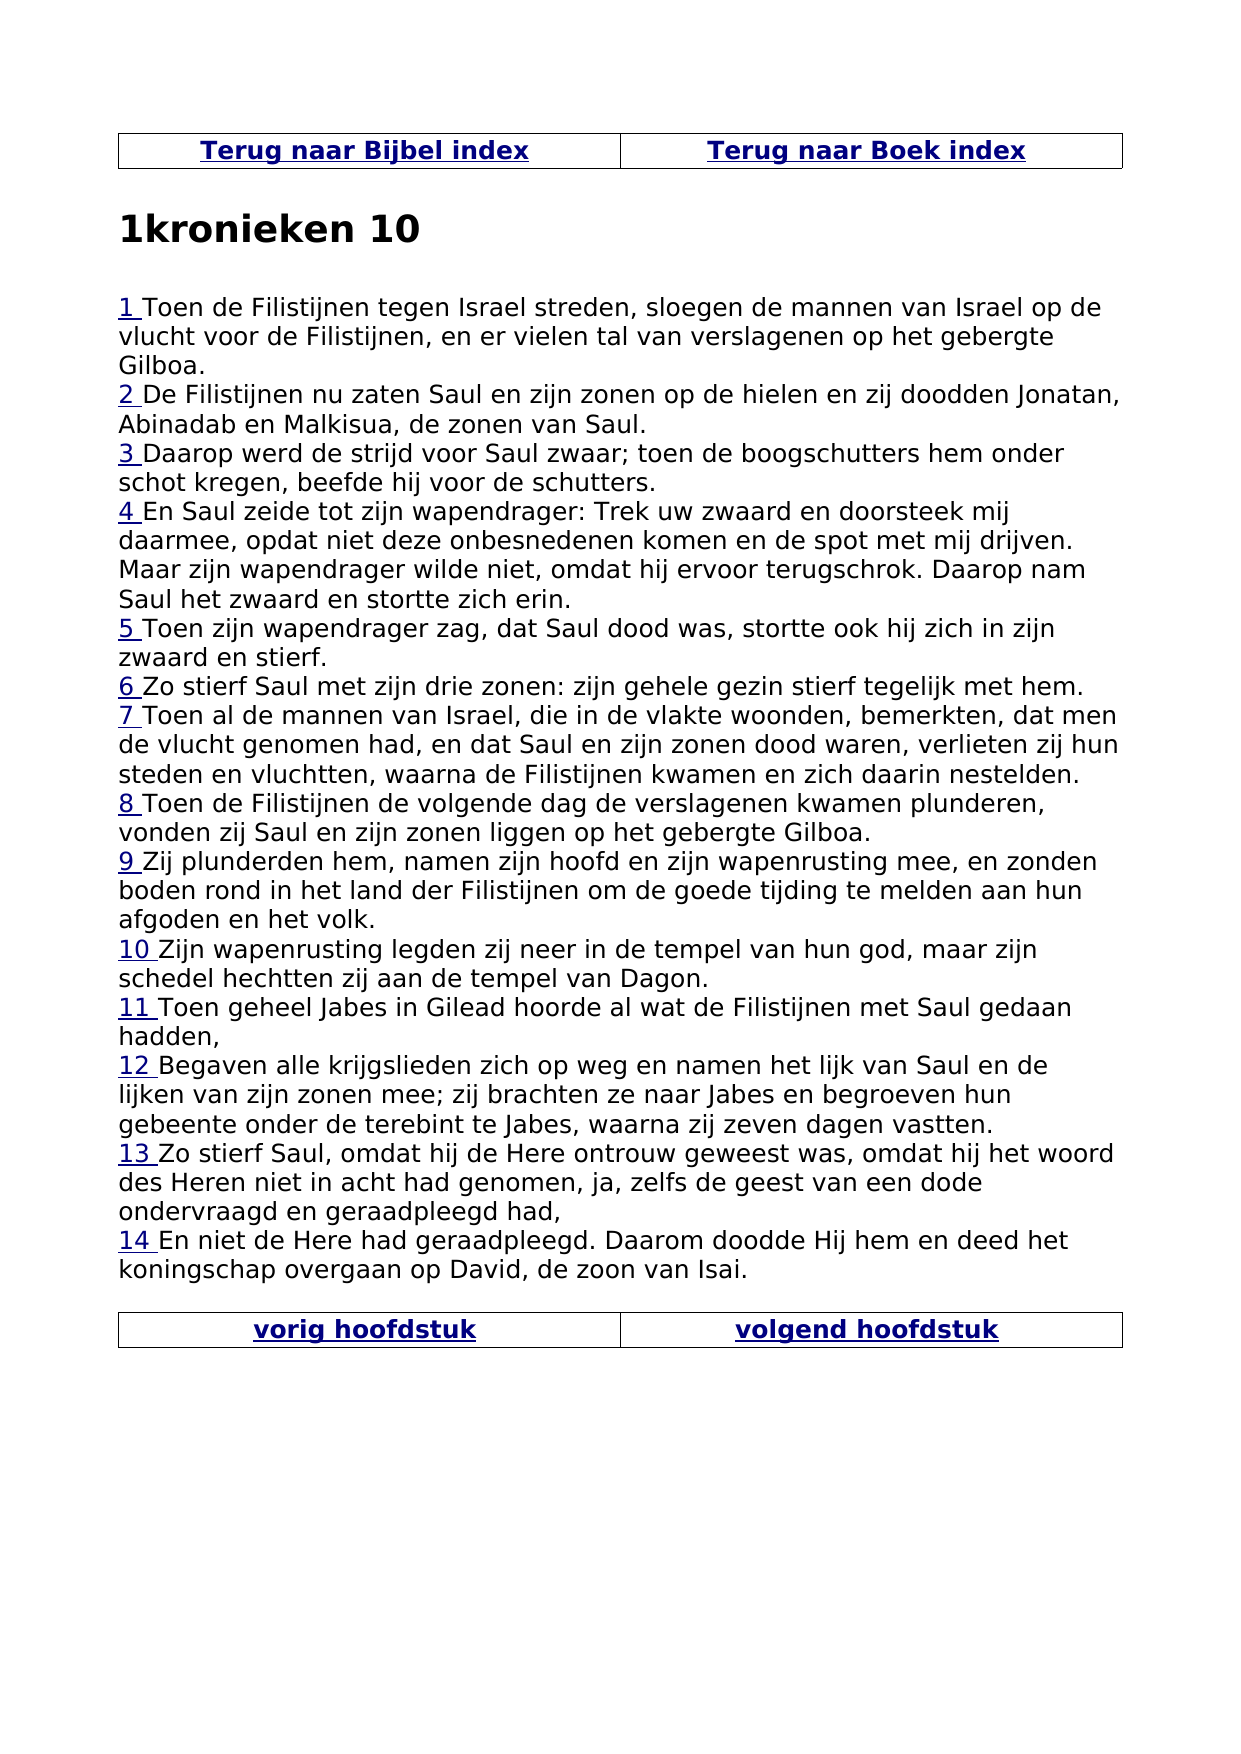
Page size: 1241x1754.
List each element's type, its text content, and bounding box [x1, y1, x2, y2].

table_header Terug naar Bijbel index [119, 134, 620, 168]
table_header Terug naar Boek index [621, 134, 1122, 168]
text 1 Toen de Filistijnen tegen Israel streden, sloegen de mannen van Israel op de vlucht voor de Filistijnen, en er vielen tal van verslagenen op het gebergte Gilboa. 2 De Filistijnen nu zaten Saul en zijn zonen op de hielen en zij doodden Jonatan, Abinadab en Malkisua, de zonen van Saul. 3 Daarop werd de strijd voor Saul zwaar; toen de boogschutters hem onder schot kregen, beefde hij voor de schutters. 4 En Saul zeide tot zijn wapendrager: Trek uw zwaard en doorsteek mij daarmee, opdat niet deze onbesnedenen komen en de spot met mij drijven. Maar zijn wapendrager wilde niet, omdat hij ervoor terugschrok. Daarop nam Saul het zwaard en stortte zich erin. 5 Toen zijn wapendrager zag, dat Saul dood was, stortte ook hij zich in zijn zwaard en stierf. 6 Zo stierf Saul met zijn drie zonen: zijn gehele gezin stierf tegelijk met hem. 7 Toen al de mannen van Israel, die in de vlakte woonden, bemerkten, dat men de vlucht genomen had, en dat Saul en zijn zonen dood waren, verlieten zij hun steden en vluchtten, waarna de Filistijnen kwamen en zich daarin nestelden. 8 Toen de Filistijnen de volgende dag de verslagenen kwamen plunderen, vonden zij Saul en zijn zonen liggen op het gebergte Gilboa. 9 Zij plunderden hem, namen zijn hoofd en zijn wapenrusting mee, en zonden boden rond in het land der Filistijnen om de goede tijding te melden aan hun afgoden en het volk. 10 Zijn wapenrusting legden zij neer in de tempel van hun god, maar zijn schedel hechtten zij aan de tempel van Dagon. 11 Toen geheel Jabes in Gilead hoorde al wat de Filistijnen met Saul gedaan hadden, 12 Begaven alle krijgslieden zich op weg en namen het lijk van Saul en de lijken van zijn zonen mee; zij brachten ze naar Jabes en begroeven hun gebeente onder de terebint te Jabes, waarna zij zeven dagen vastten. 13 Zo stierf Saul, omdat hij de Here ontrouw geweest was, omdat hij het woord des Heren niet in acht had genomen, ja, zelfs de geest van een dode ondervraagd en geraadpleegd had, 14 En niet de Here had geraadpleegd. Daarom doodde Hij hem en deed het koningschap overgaan op David, de zoon van Isai. [118, 264, 1122, 1285]
table_header vorig hoofdstuk [119, 1313, 620, 1347]
subtitle 1kronieken 10 [118, 208, 1122, 252]
table_header volgend hoofdstuk [621, 1313, 1122, 1347]
